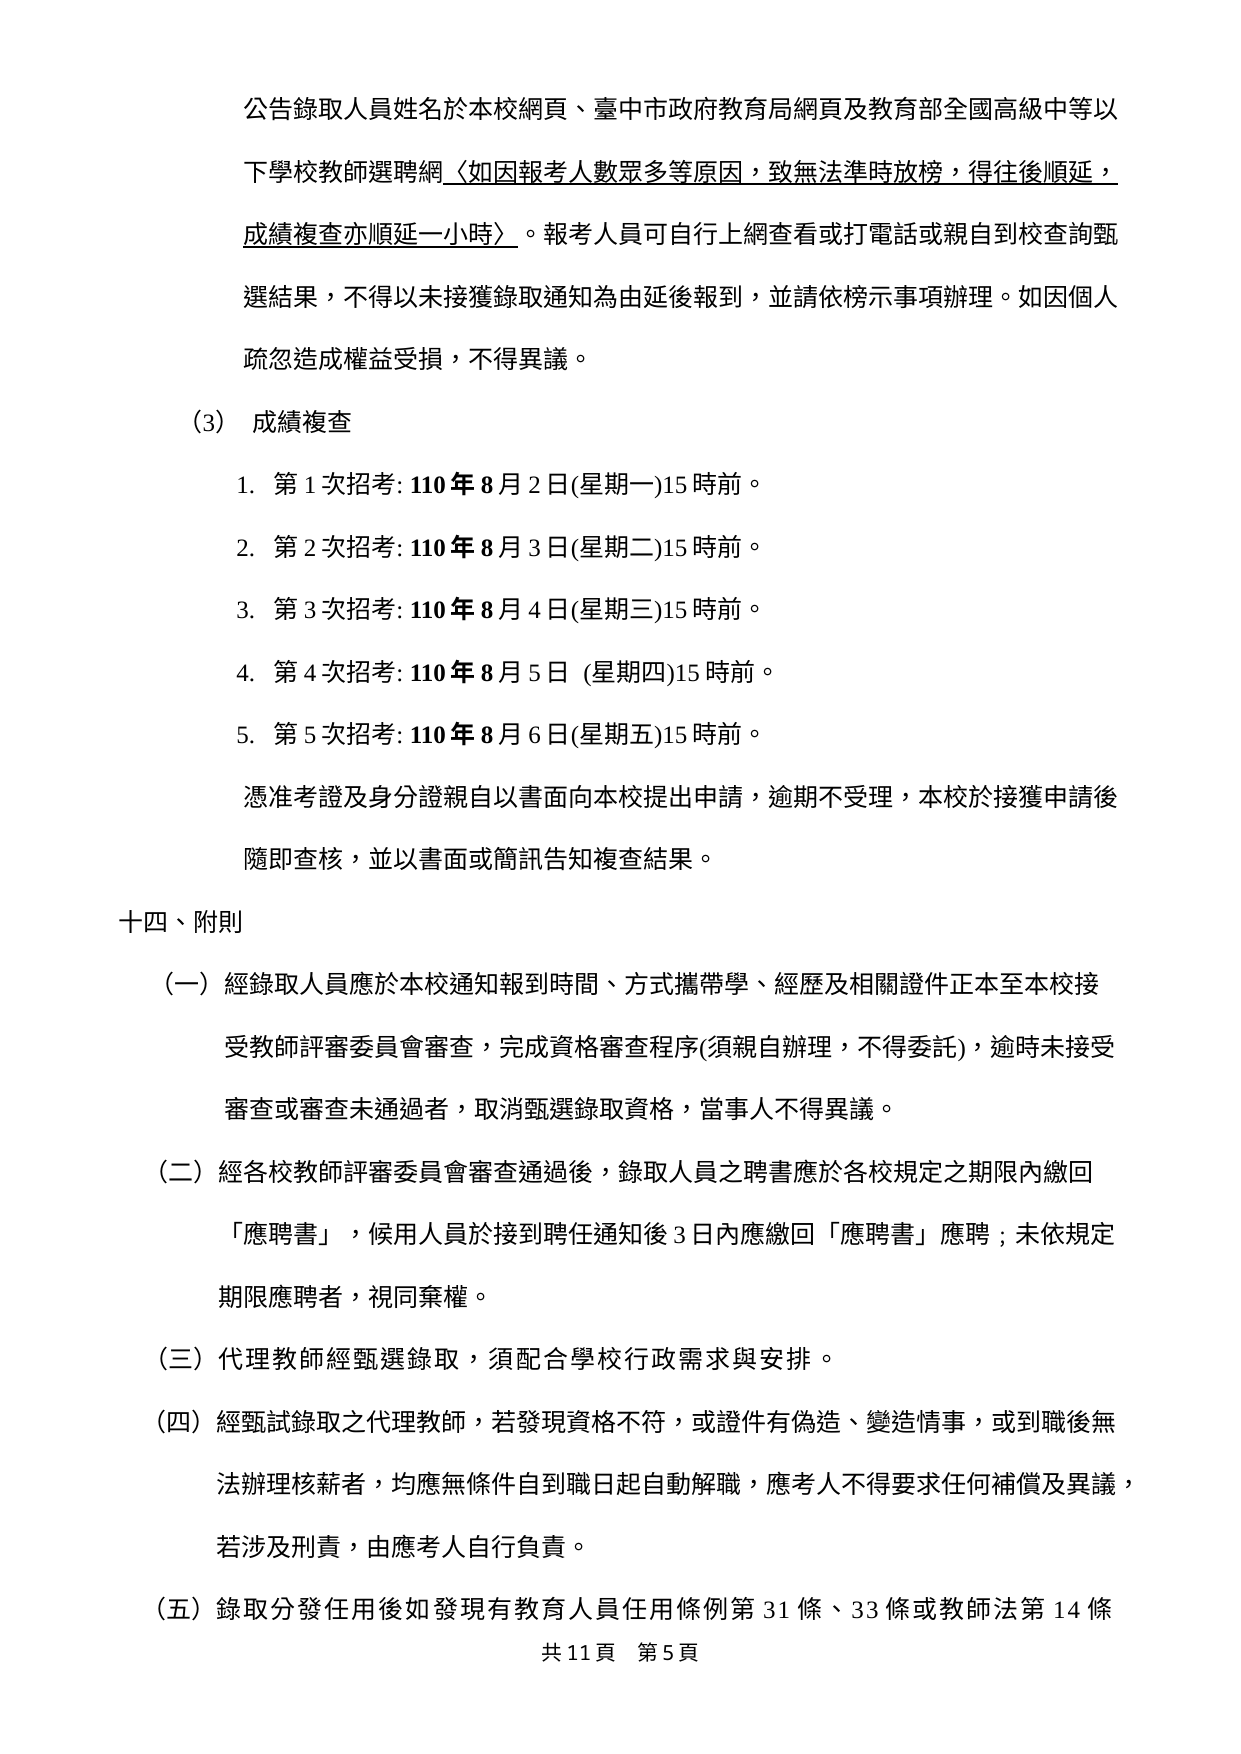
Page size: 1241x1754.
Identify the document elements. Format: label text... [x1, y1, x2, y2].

text （二）經各校教師評審委員會審查通過後，錄取人員之聘書應於各校規定之期限內繳回「應聘書」，候用人員於接到聘任通知後3日內應繳回「應聘書」應聘﹔未依規定期限應聘者，視同棄權。 [143, 1129, 1122, 1316]
text （三）代理教師經甄選錄取，須配合學校行政需求與安排。 [118, 1316, 1122, 1379]
list 第3次招考: 110年8月4日(星期三)15時前。 [236, 566, 1122, 629]
text （四）經甄試錄取之代理教師，若發現資格不符，或證件有偽造、變造情事，或到職後無法辦理核薪者，均應無條件自到職日起自動解職，應考人不得要求任何補償及異議，若涉及刑責，由應考人自行負責。 [141, 1379, 1122, 1566]
text （一）經錄取人員應於本校通知報到時間、方式攜帶學、經歷及相關證件正本至本校接受教師評審委員會審查，完成資格審查程序(須親自辦理，不得委託)，逾時未接受審查或審查未通過者，取消甄選錄取資格，當事人不得異議。 [149, 941, 1122, 1129]
text 十四、附則 [118, 879, 1122, 941]
list 第4次招考: 110年8月5日 (星期四)15時前。 [236, 629, 1122, 691]
list 第2次招考: 110年8月3日(星期二)15時前。 [236, 504, 1122, 566]
list 第1次招考: 110年8月2日(星期一)15時前。 [236, 441, 1122, 504]
list 成績複查 [177, 379, 1122, 441]
text 公告錄取人員姓名於本校網頁、臺中市政府教育局網頁及教育部全國高級中等以下學校教師選聘網〈如因報考人數眾多等原因，致無法準時放榜，得往後順延，成績複查亦順延一小時〉。報考人員可自行上網查看或打電話或親自到校查詢甄選結果，不得以未接獲錄取通知為由延後報到，並請依榜示事項辦理。如因個人疏忽造成權益受損，不得異議。 [243, 66, 1122, 379]
text （五）錄取分發任用後如發現有教育人員任用條例第31條、33條或教師法第14條 [141, 1566, 1122, 1629]
list 第5次招考: 110年8月6日(星期五)15時前。 [236, 691, 1122, 754]
text 憑准考證及身分證親自以書面向本校提出申請，逾期不受理，本校於接獲申請後隨即查核，並以書面或簡訊告知複查結果。 [243, 754, 1122, 879]
